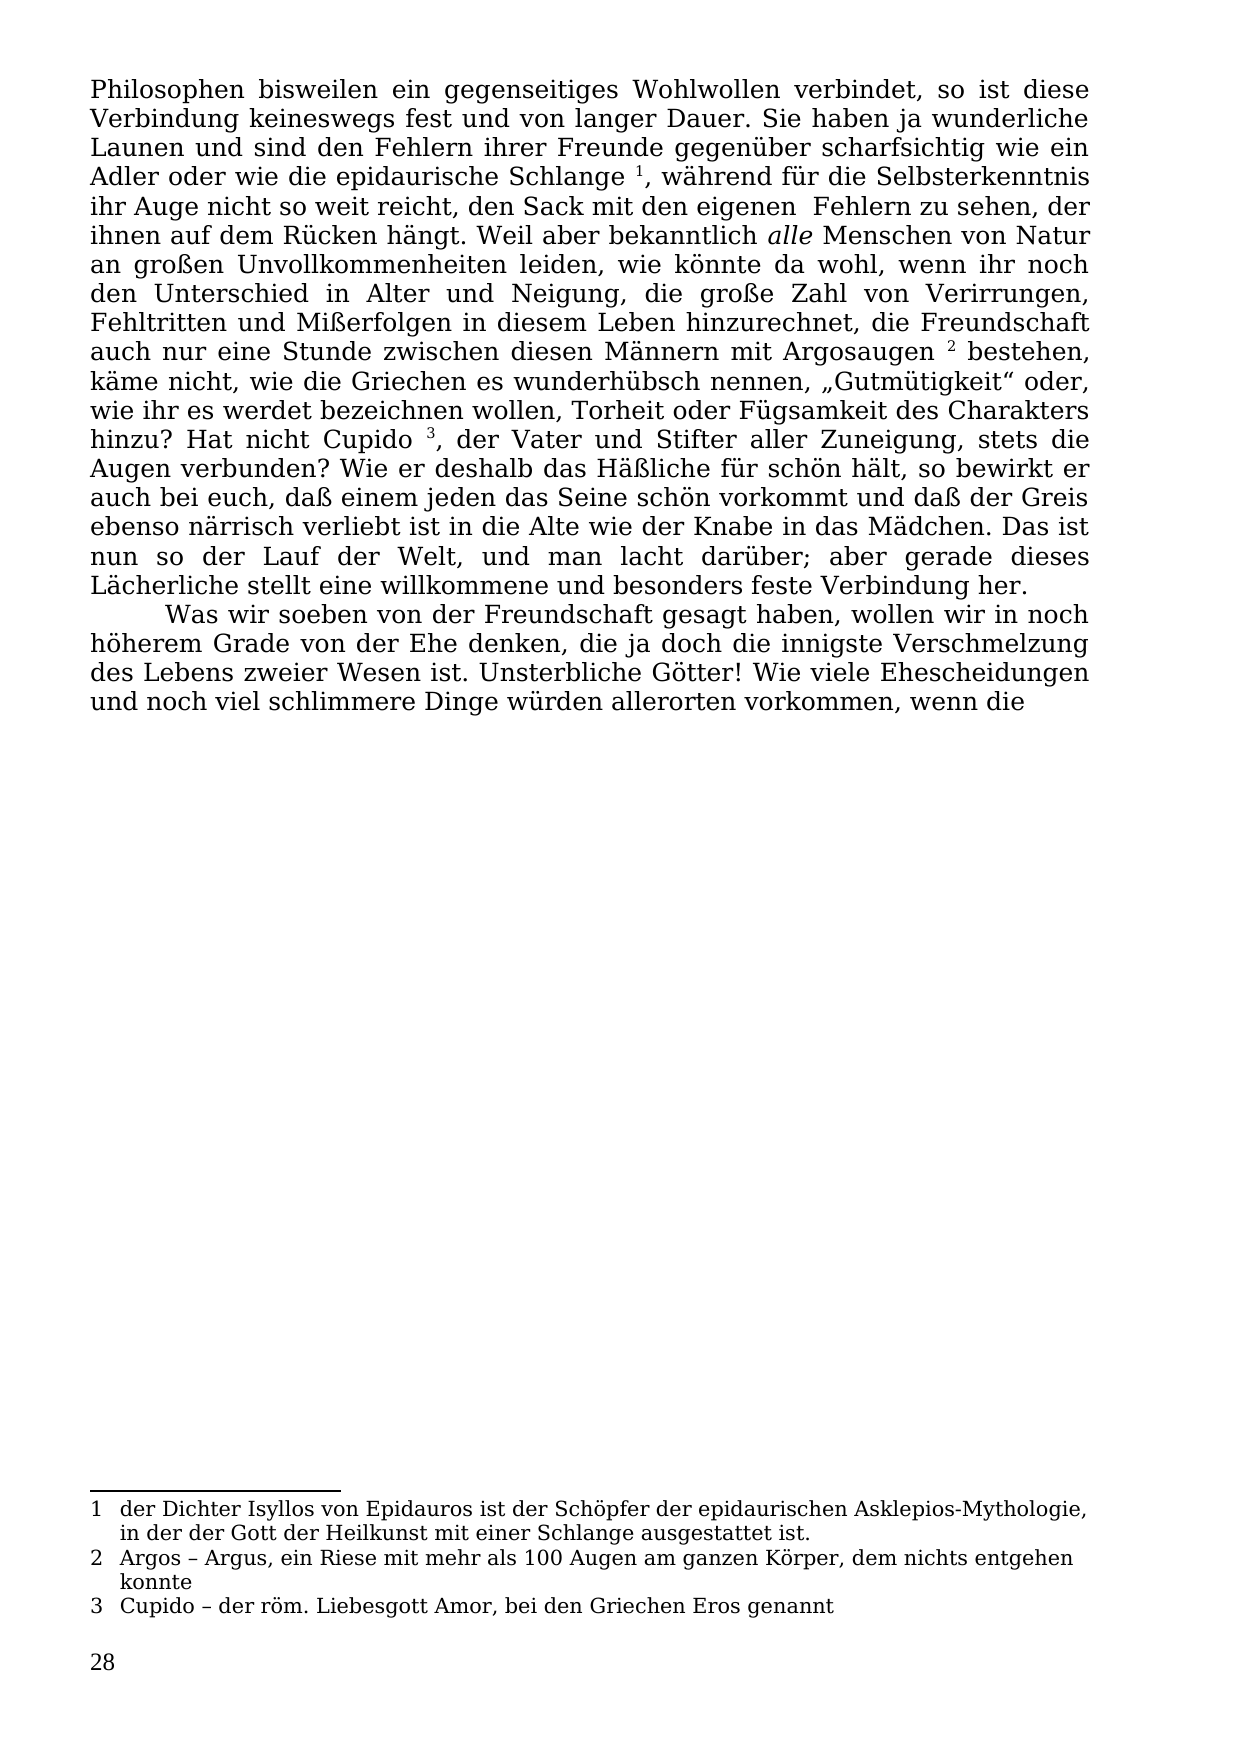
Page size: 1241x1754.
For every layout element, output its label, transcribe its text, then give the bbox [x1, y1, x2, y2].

text der Dichter Isyllos von Epidauros ist der Schöpfer der epidaurischen Asklepios-Mythologie, in der der Gott der Heilkunst mit einer Schlange ausgestattet ist. [90, 1497, 1091, 1546]
text Was wir soeben von der Freundschaft gesagt haben, wollen wir in noch höherem Grade von der Ehe denken, die ja doch die innigste Verschmelzung des Lebens zweier Wesen ist. Unsterbliche Götter! Wie viele Ehescheidungen und noch viel schlimmere Dinge würden allerorten vorkommen, wenn die [90, 600, 1091, 717]
text Philosophen bisweilen ein gegenseitiges Wohlwollen verbindet, so ist diese Verbindung keineswegs fest und von langer Dauer. Sie haben ja wunderliche Launen und sind den Fehlern ihrer Freunde gegenüber scharfsichtig wie ein Adler oder wie die epidaurische Schlange , während für die Selbsterkenntnis ihr Auge nicht so weit reicht, den Sack mit den eigenen Fehlern zu sehen, der ihnen auf dem Rücken hängt. Weil aber bekanntlich alle Menschen von Natur an großen Unvollkommenheiten leiden, wie könnte da wohl, wenn ihr noch den Unterschied in Alter und Neigung, die große Zahl von Verirrungen, Fehltritten und Mißerfolgen in diesem Leben hinzurechnet, die Freundschaft auch nur eine Stunde zwischen diesen Männern mit Argosaugen bestehen, käme nicht, wie die Griechen es wunderhübsch nennen, „Gutmütigkeit“ oder, wie ihr es werdet bezeichnen wollen, Torheit oder Fügsamkeit des Charakters hinzu? Hat nicht Cupido , der Vater und Stifter aller Zuneigung, stets die Augen verbunden? Wie er deshalb das Häßliche für schön hält, so bewirkt er auch bei euch, daß einem jeden das Seine schön vorkommt und daß der Greis ebenso närrisch verliebt ist in die Alte wie der Knabe in das Mädchen. Das ist nun so der Lauf der Welt, und man lacht darüber; aber gerade dieses Lächerliche stellt eine willkommene und besonders feste Verbindung her. [90, 75, 1091, 600]
text Argos – Argus, ein Riese mit mehr als 100 Augen am ganzen Körper, dem nichts entgehen konnte [90, 1546, 1091, 1594]
text Cupido – der röm. Liebesgott Amor, bei den Griechen Eros genannt [90, 1594, 1091, 1618]
